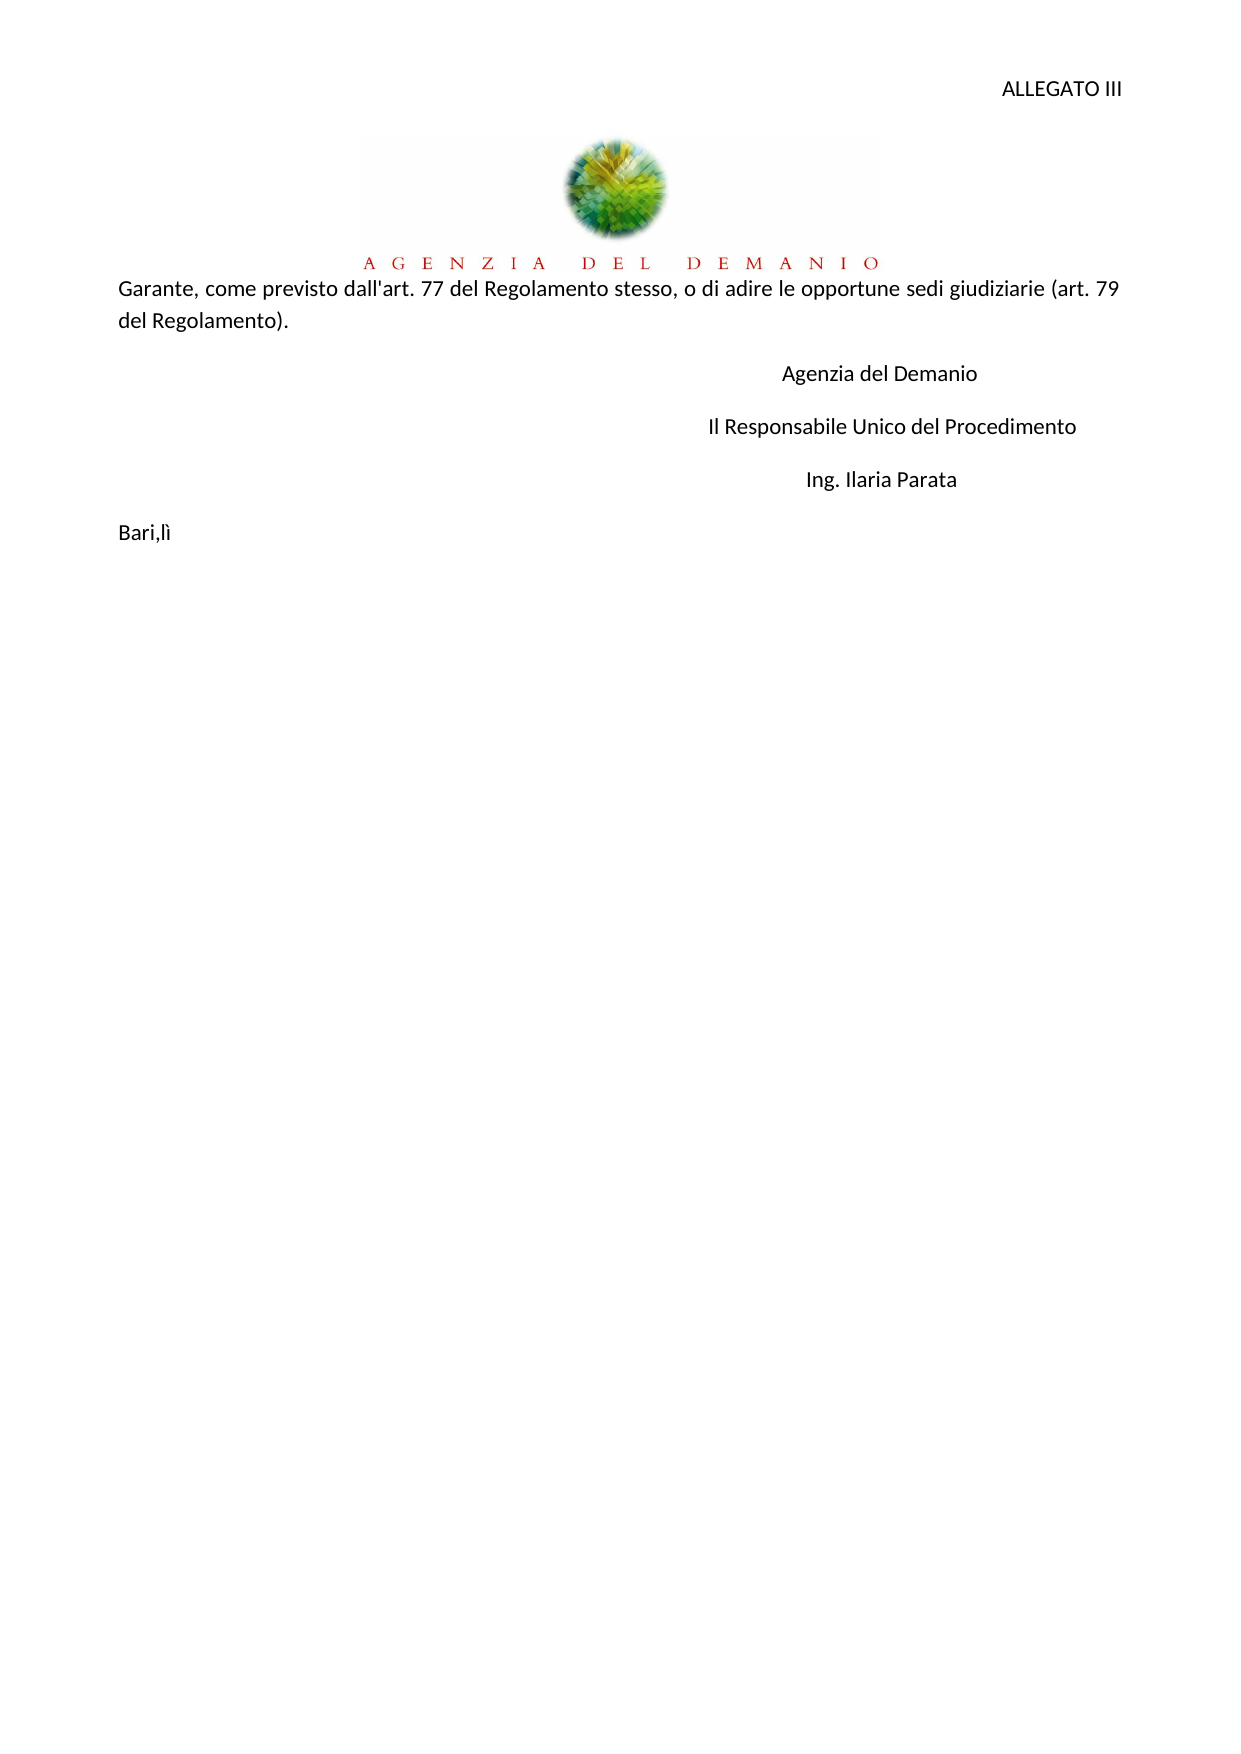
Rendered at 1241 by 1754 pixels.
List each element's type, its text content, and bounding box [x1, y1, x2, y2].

text Il Responsabile Unico del Procedimento [708, 412, 1122, 440]
text Garante, come previsto dall'art. 77 del Regolamento stesso, o di adire le opportune sedi giudiziarie (art. 79 del Regolamento). [118, 274, 1122, 334]
text Ing. Ilaria Parata [708, 465, 1122, 493]
text Bari,lì [118, 518, 1122, 546]
text Agenzia del Demanio [708, 359, 1122, 387]
